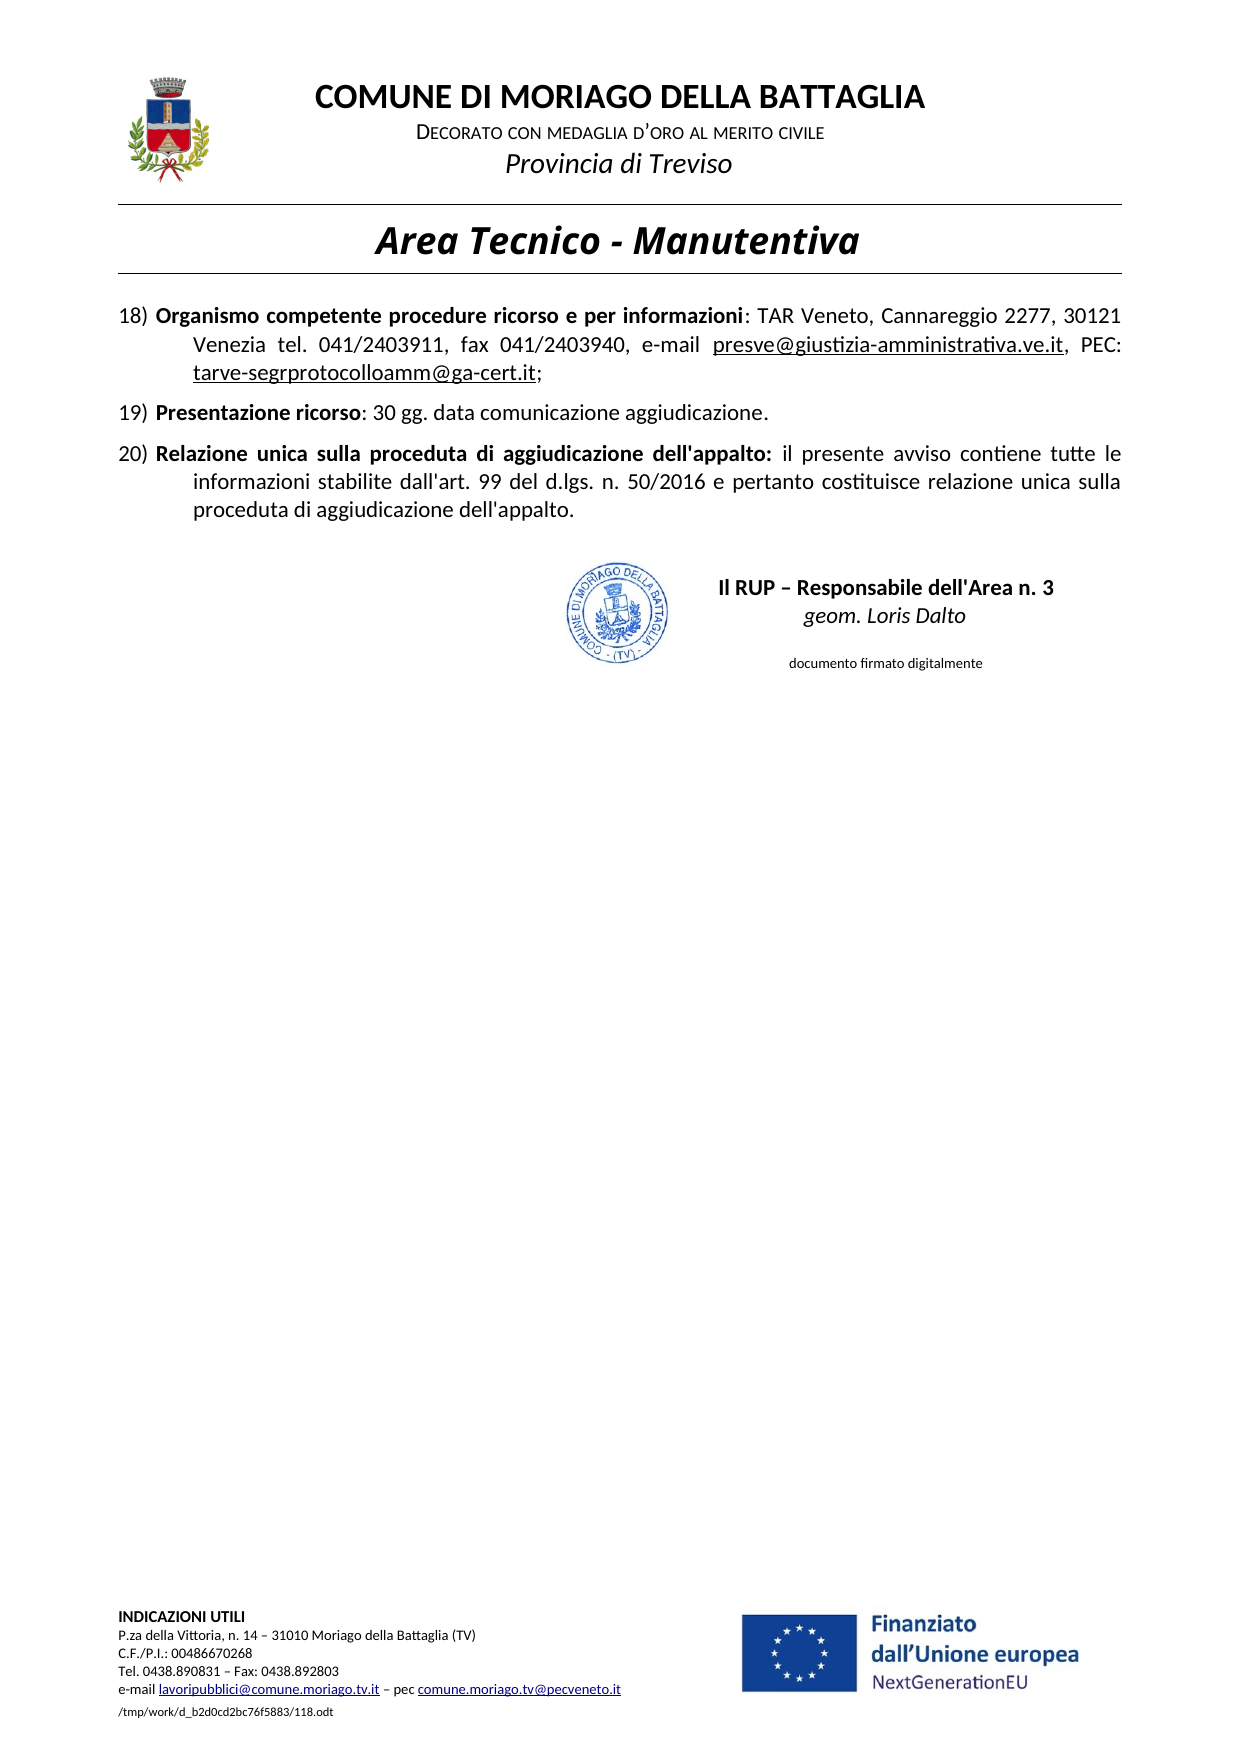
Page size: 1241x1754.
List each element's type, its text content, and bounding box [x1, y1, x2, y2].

text geom. Loris Dalto [671, 601, 1122, 629]
list Organismo competente procedure ricorso e per informazioni: TAR Veneto, Cannareggio 2277, 30121 Venezia tel. 041/2403911, fax 041/2403940, e-mail presve@giustizia-amministrativa.ve.it, PEC: tarve-segrprotocolloamm@ga-cert.it; [118, 302, 1122, 386]
text documento firmato digitalmente [650, 654, 1122, 672]
text Il RUP – Responsabile dell'Area n. 3 [671, 573, 1122, 601]
list Relazione unica sulla proceduta di aggiudicazione dell'appalto: il presente avviso contiene tutte le informazioni stabilite dall'art. 99 del d.lgs. n. 50/2016 e pertanto costituisce relazione unica sulla proceduta di aggiudicazione dell'appalto. [118, 439, 1122, 523]
list Presentazione ricorso: 30 gg. data comunicazione aggiudicazione. [118, 398, 1122, 426]
